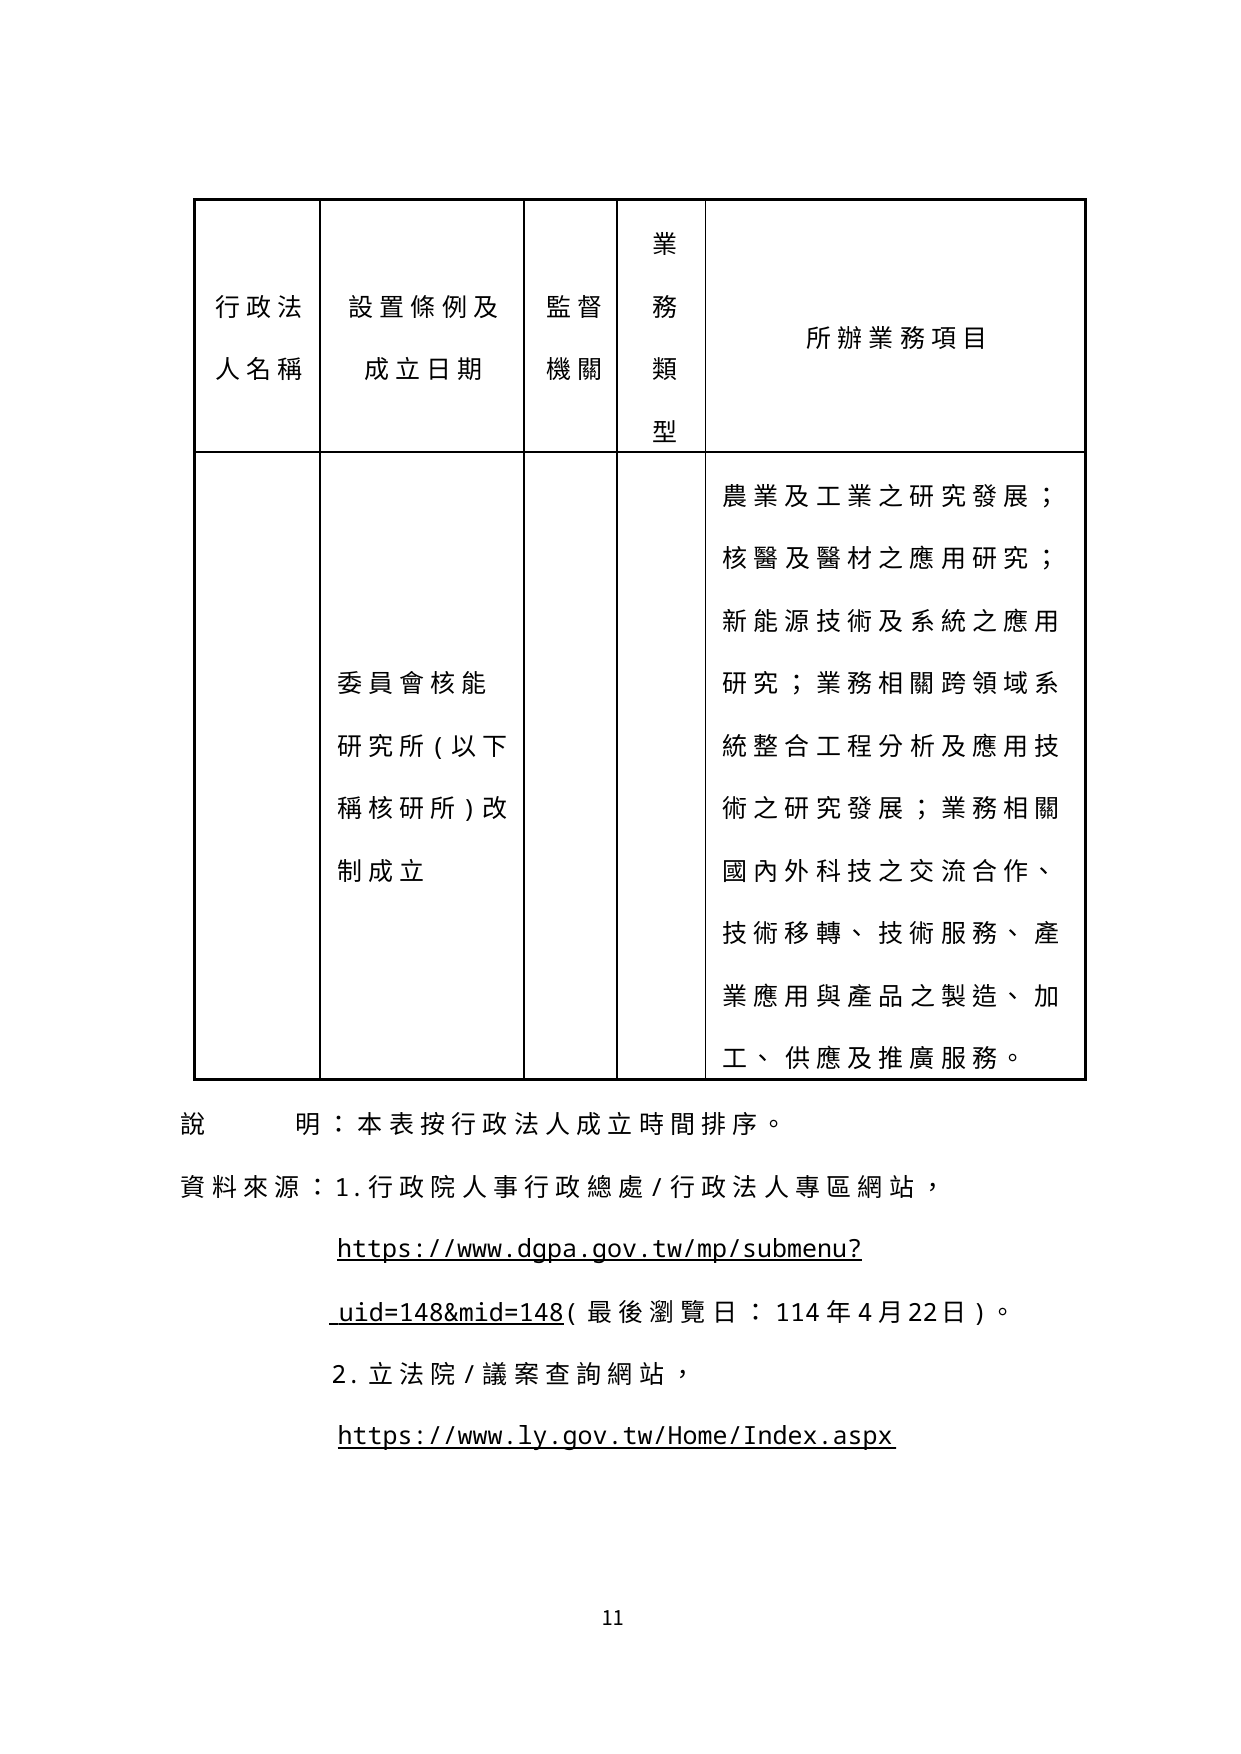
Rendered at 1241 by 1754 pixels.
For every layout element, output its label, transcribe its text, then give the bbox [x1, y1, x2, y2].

table_cell [618, 453, 705, 1078]
table_header 行政法人名稱 [196, 201, 319, 451]
table_header 所辦業務項目 [706, 201, 1084, 451]
table_header 設置條例及 成立日期 [321, 201, 523, 451]
table_cell 農業及工業之研究發展；核醫及醫材之應用研究；新能源技術及系統之應用研究；業務相關跨領域系統整合工程分析及應用技術之研究發展；業務相關國內外科技之交流合作、技術移轉、技術服務、產業應用與產品之製造、加工、供應及推廣服務。 [706, 453, 1084, 1078]
table_header 監督機關 [525, 201, 616, 451]
table_cell 委員會核能研究所(以下稱核研所)改制成立 [321, 453, 523, 1078]
text 2.立法院/議案查詢網站，https://www.ly.gov.tw/Home/Index.aspx [177, 1331, 1063, 1456]
table_cell [525, 453, 616, 1078]
table_header 業務類型 [618, 201, 705, 451]
table_cell [196, 453, 319, 1078]
text 資料來源：1.行政院人事行政總處/行政法人專區網站，https://www.dgpa.gov.tw/mp/submenu?uid=148&mid=148(最後瀏覽日：114年4月22日)。 [177, 1143, 1063, 1331]
text 說 明：本表按行政法人成立時間排序。 [177, 1081, 1063, 1143]
